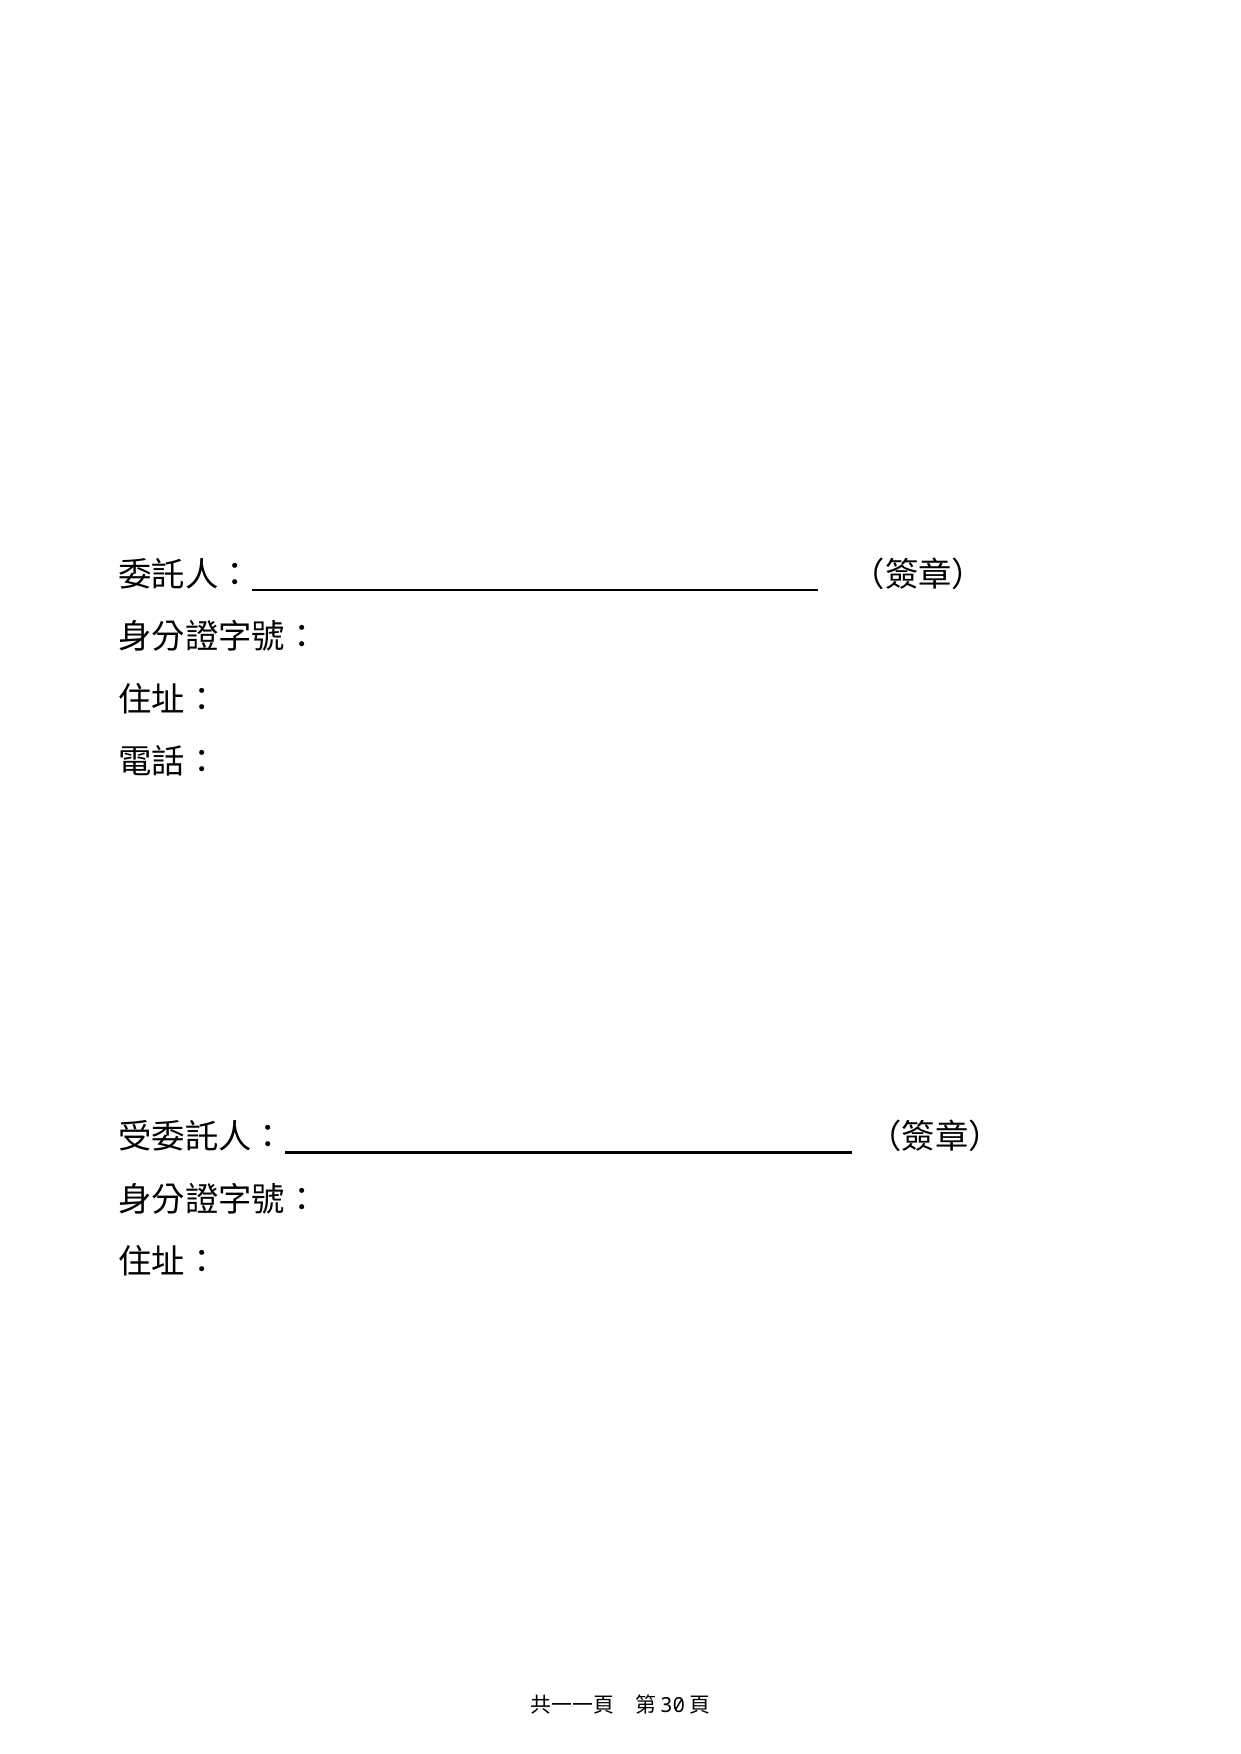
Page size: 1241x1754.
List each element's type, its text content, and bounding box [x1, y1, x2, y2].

text 住址： [118, 1217, 1122, 1280]
text 電話： [118, 717, 1122, 780]
text 住址： [118, 655, 1122, 717]
text 身分證字號： [118, 1155, 1122, 1217]
text 身分證字號： [118, 592, 1122, 655]
text 委託人： （簽章） [118, 530, 1122, 592]
text 受委託人： （簽章） [118, 1092, 1122, 1155]
